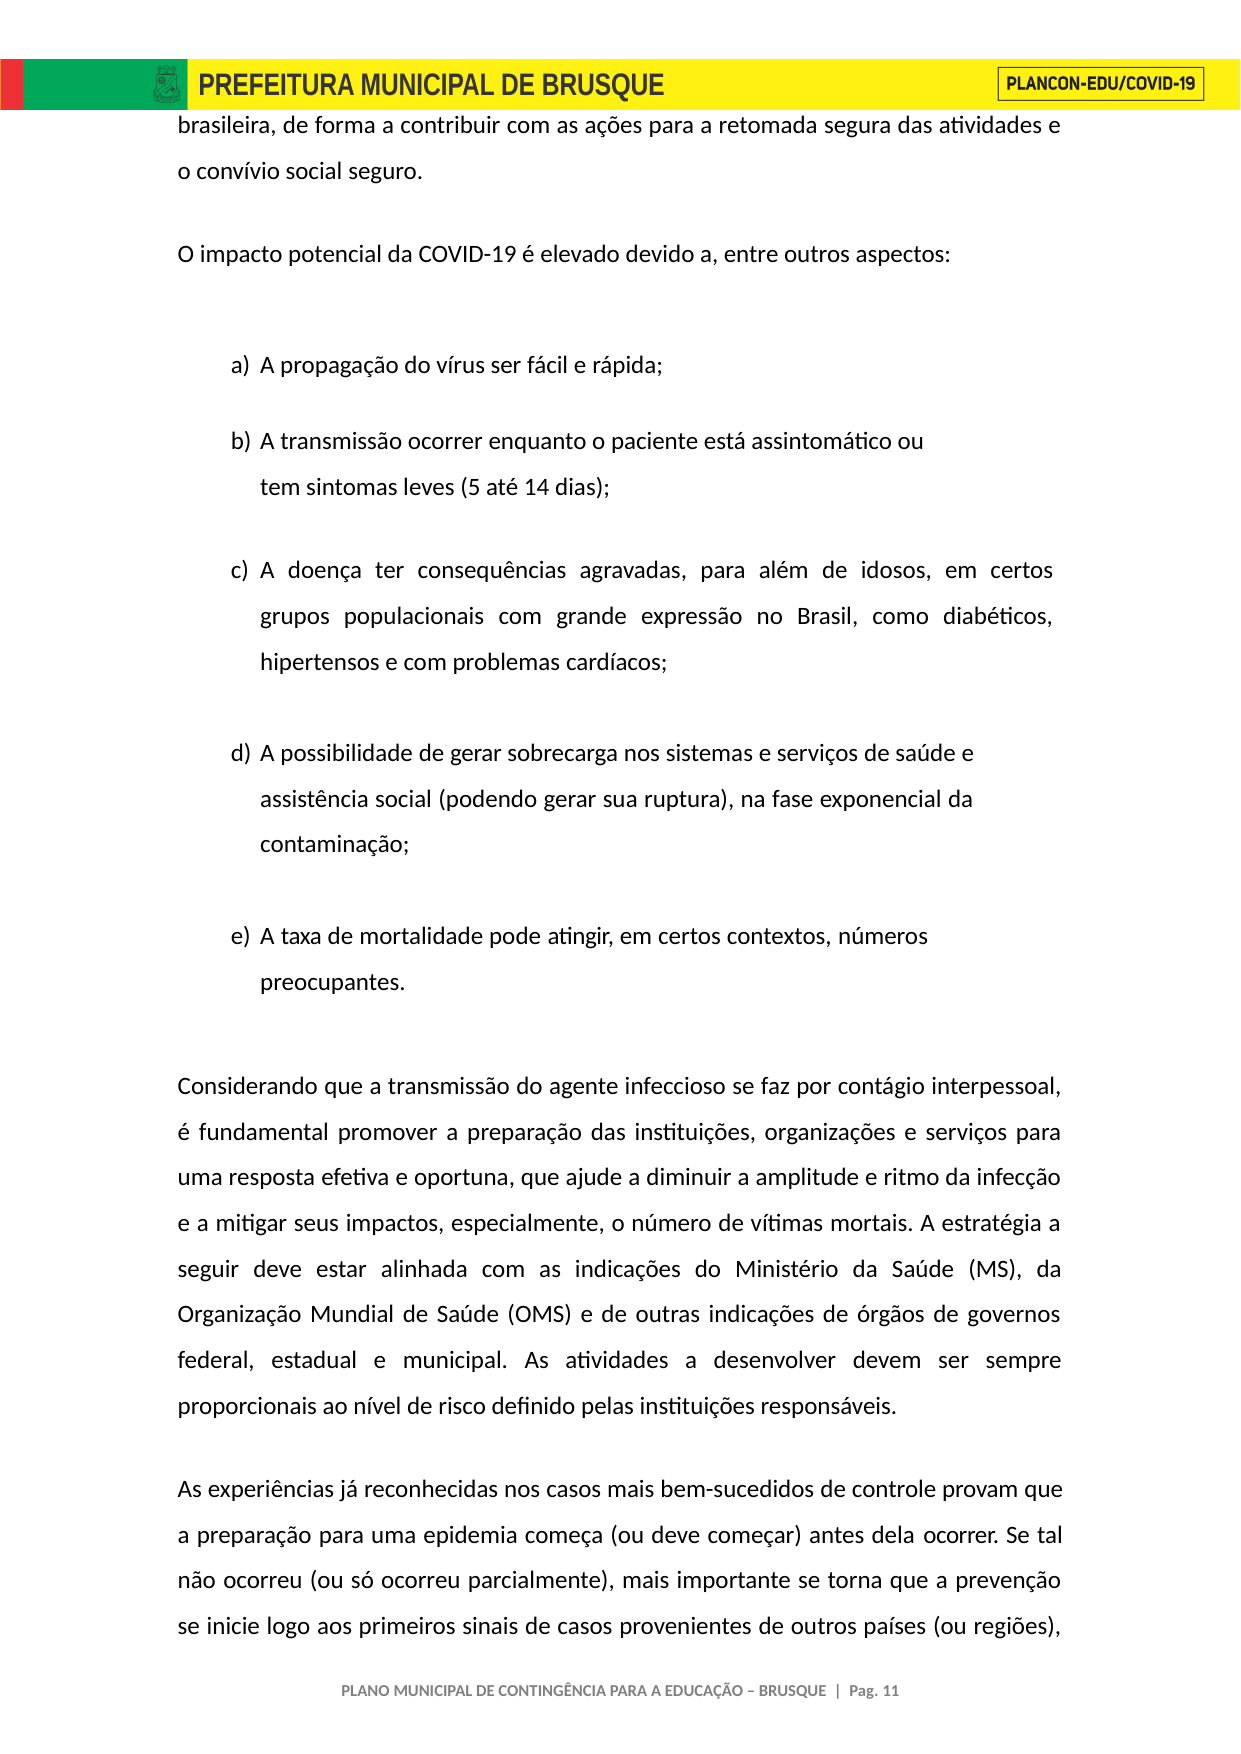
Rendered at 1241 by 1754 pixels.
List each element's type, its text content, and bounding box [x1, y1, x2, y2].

picture [0, 59, 1241, 110]
list A propagação do vírus ser fácil e rápida; [231, 349, 1240, 379]
text brasileira, de forma a contribuir com as ações para a retomada segura das atividades e o convívio social seguro. [177, 109, 1062, 186]
list A possibilidade de gerar sobrecarga nos sistemas e serviços de saúde e assistência social (podendo gerar sua ruptura), na fase exponencial da contaminação; [231, 737, 974, 859]
text Considerando que a transmissão do agente infeccioso se faz por contágio interpessoal, é fundamental promover a preparação das instituições, organizações e serviços para uma resposta efetiva e oportuna, que ajude a diminuir a amplitude e ritmo da infecção e a mitigar seus impactos, especialmente, o número de vítimas mortais. A estratégia a seguir deve estar alinhada com as indicações do Ministério da Saúde (MS), da Organização Mundial de Saúde (OMS) e de outras indicações de órgãos de governos federal, estadual e municipal. As atividades a desenvolver devem ser sempre proporcionais ao nível de risco definido pelas instituições responsáveis. [177, 1070, 1062, 1421]
list A taxa de mortalidade pode atingir, em certos contextos, números preocupantes. [231, 920, 928, 996]
list A transmissão ocorrer enquanto o paciente está assintomático ou tem sintomas leves (5 até 14 dias); [231, 425, 970, 502]
list A doença ter consequências agravadas, para além de idosos, em certos grupos populacionais com grande expressão no Brasil, como diabéticos, hipertensos e com problemas cardíacos; [231, 554, 1053, 676]
text As experiências já reconhecidas nos casos mais bem-sucedidos de controle provam que a preparação para uma epidemia começa (ou deve começar) antes dela ocorrer. Se tal não ocorreu (ou só ocorreu parcialmente), mais importante se torna que a prevenção se inicie logo aos primeiros sinais de casos provenientes de outros países (ou regiões), [177, 1473, 1063, 1641]
text O impacto potencial da COVID-19 é elevado devido a, entre outros aspectos: [177, 238, 1240, 269]
